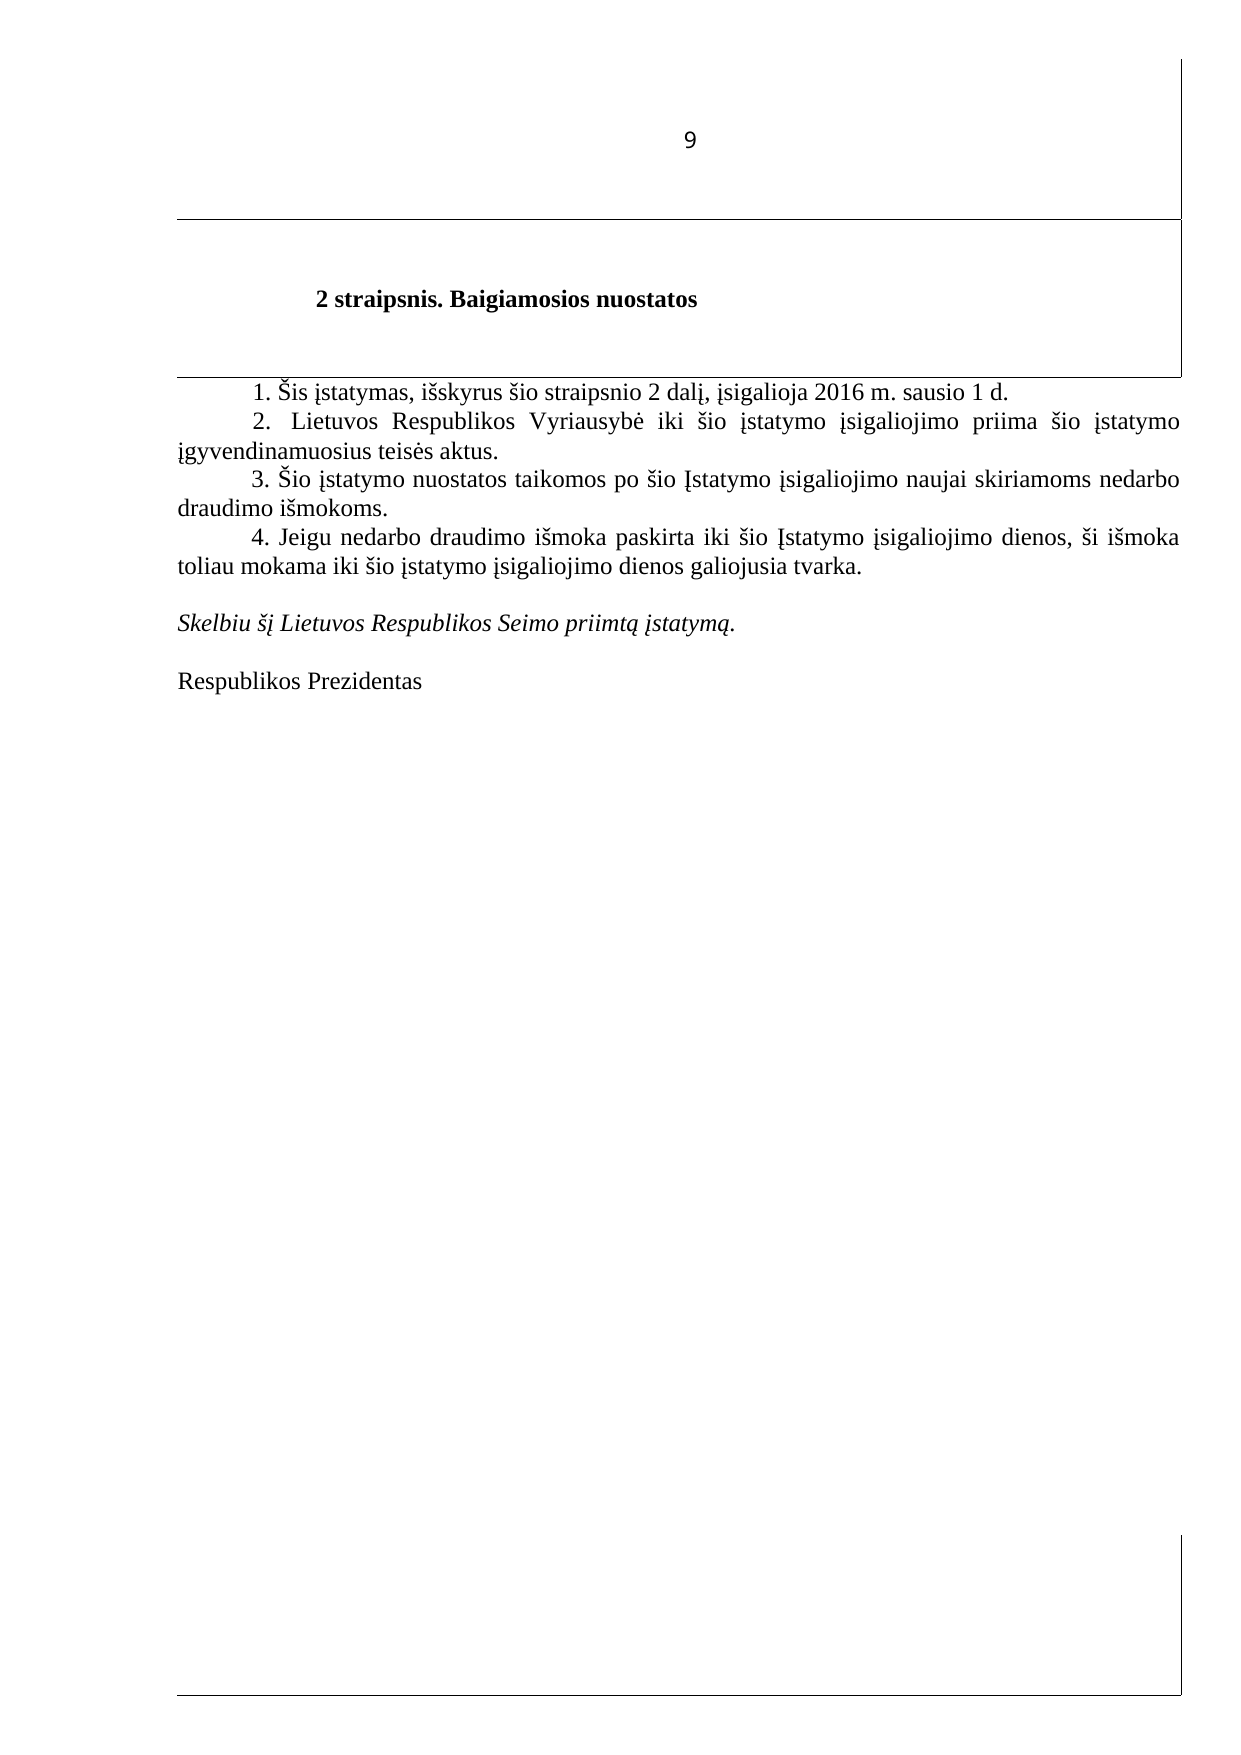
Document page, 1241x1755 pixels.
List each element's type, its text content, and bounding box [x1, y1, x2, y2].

text 3. Šio įstatymo nuostatos taikomos po šio Įstatymo įsigaliojimo naujai skiriamoms nedarbo draudimo išmokoms. [177, 464, 1181, 522]
text Respublikos Prezidentas [177, 666, 1186, 694]
text 4. Jeigu nedarbo draudimo išmoka paskirta iki šio Įstatymo įsigaliojimo dienos, ši išmoka toliau mokama iki šio įstatymo įsigaliojimo dienos galiojusia tvarka. [177, 522, 1181, 579]
text 2. Lietuvos Respublikos Vyriausybė iki šio įstatymo įsigaliojimo priima šio įstatymo įgyvendinamuosius teisės aktus. [177, 406, 1181, 464]
text 2 straipsnis. Baigiamosios nuostatos [177, 219, 1181, 377]
text Skelbiu šį Lietuvos Respublikos Seimo priimtą įstatymą. [177, 608, 1186, 637]
text 1. Šis įstatymas, išskyrus šio straipsnio 2 dalį, įsigalioja 2016 m. sausio 1 d. [177, 377, 1181, 406]
